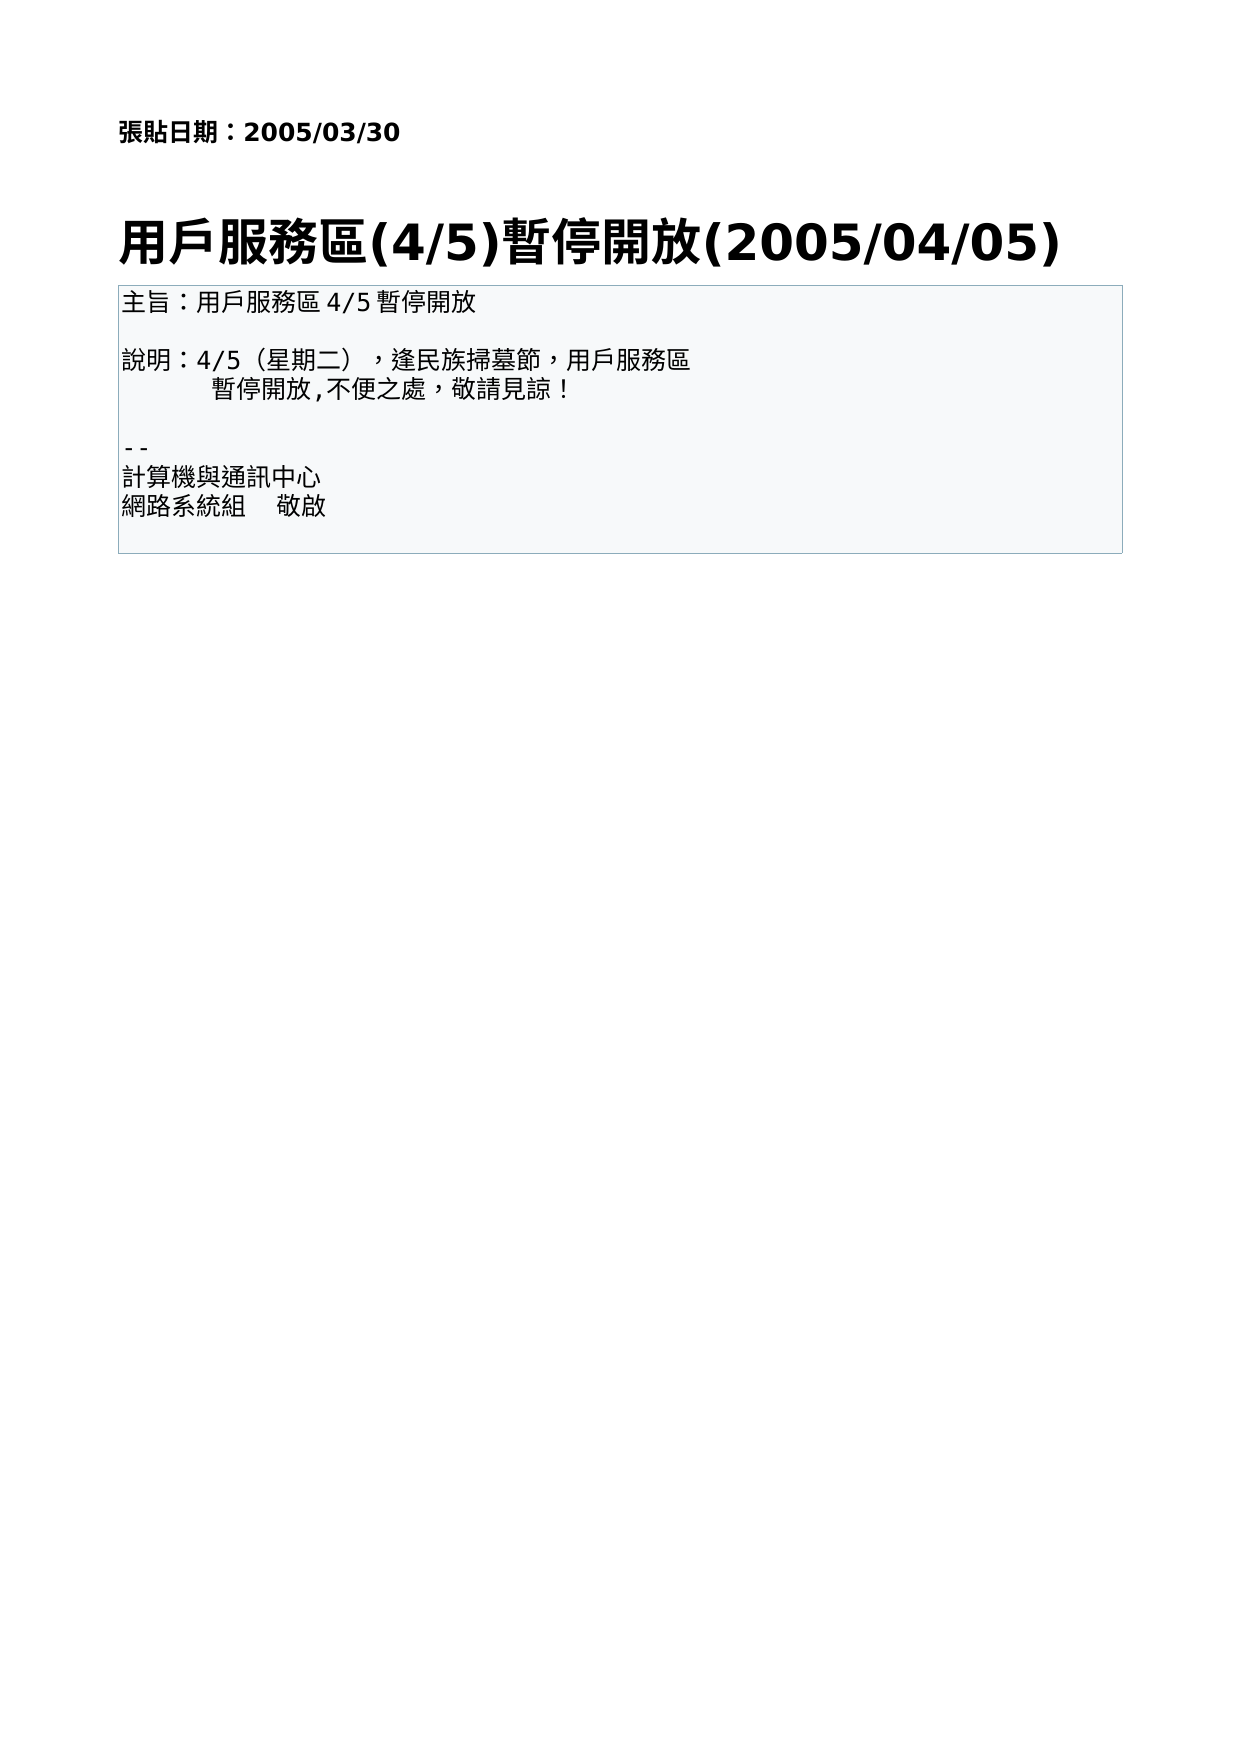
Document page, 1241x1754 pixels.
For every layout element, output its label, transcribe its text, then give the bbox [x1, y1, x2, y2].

text 張貼日期：2005/03/30 [118, 118, 1122, 176]
text 主旨：用戶服務區4/5暫停開放 說明：4/5（星期二），逢民族掃墓節，用戶服務區 暫停開放,不便之處，敬請見諒！ -- 計算機與通訊中心 網路系統組 敬啟 [119, 286, 1122, 553]
subtitle 用戶服務區(4/5)暫停開放(2005/04/05) [118, 214, 1122, 272]
